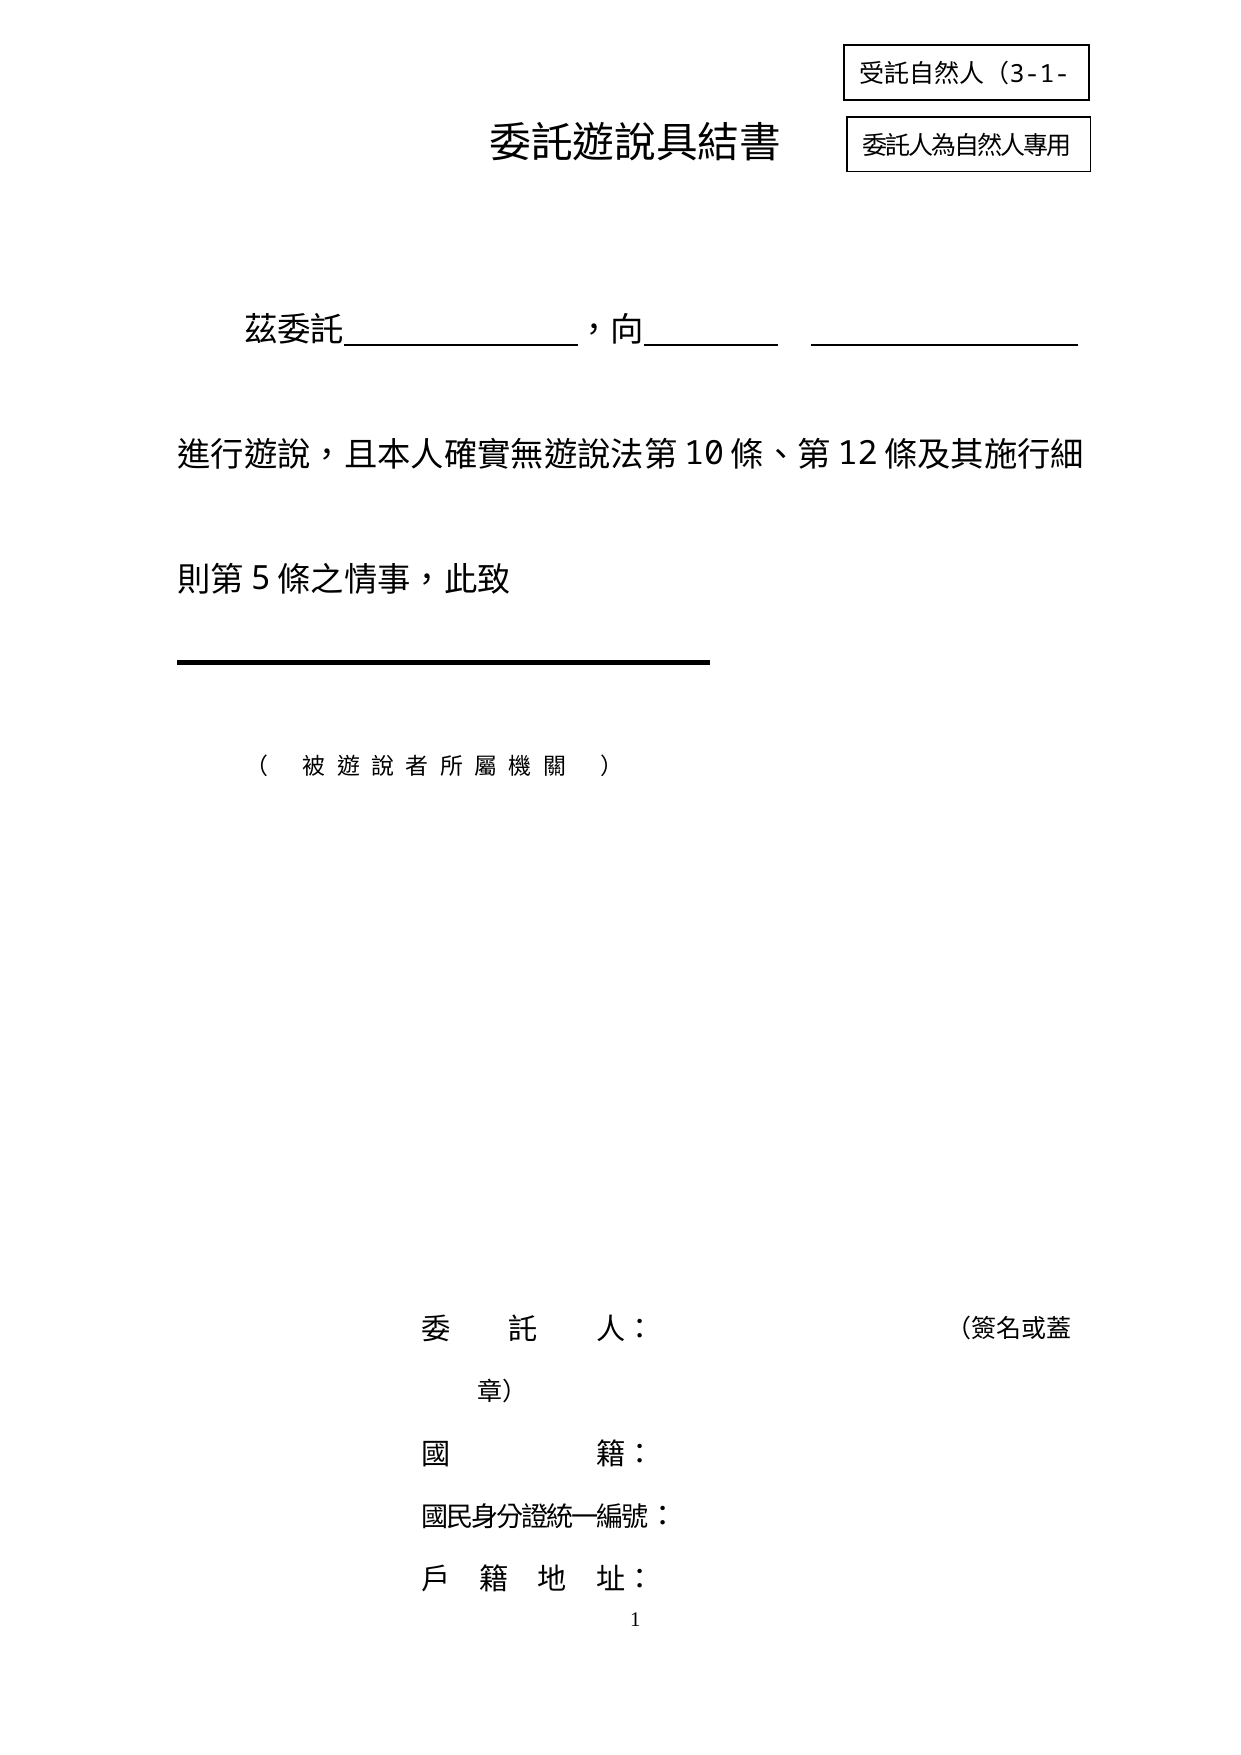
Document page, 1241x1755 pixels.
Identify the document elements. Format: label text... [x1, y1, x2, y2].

text 委託遊說具結書 [177, 97, 1093, 160]
text 委託人為自然人專用 [862, 125, 1075, 162]
text 國民身分證統一編號： [421, 1472, 1093, 1535]
text 委託遊說具結書 [845, 46, 1088, 99]
table_header （ 被 遊 說 者 所 屬 機 關 ） [177, 665, 710, 795]
text 茲委託 ，向 進行遊說，且本人確實無遊說法第10條、第12條及其施行細則第5條之情事，此致 [177, 285, 1093, 597]
text 戶 籍 地 址： [421, 1535, 1093, 1597]
text 委託遊說具結書 [848, 118, 1090, 171]
text 國 籍： [421, 1410, 1093, 1472]
text 委 託 人： （簽名或蓋章） [421, 1285, 1093, 1410]
text 委託遊說具結書 [633, 146, 645, 160]
text 受託自然人（3-1-1） [859, 53, 1073, 92]
